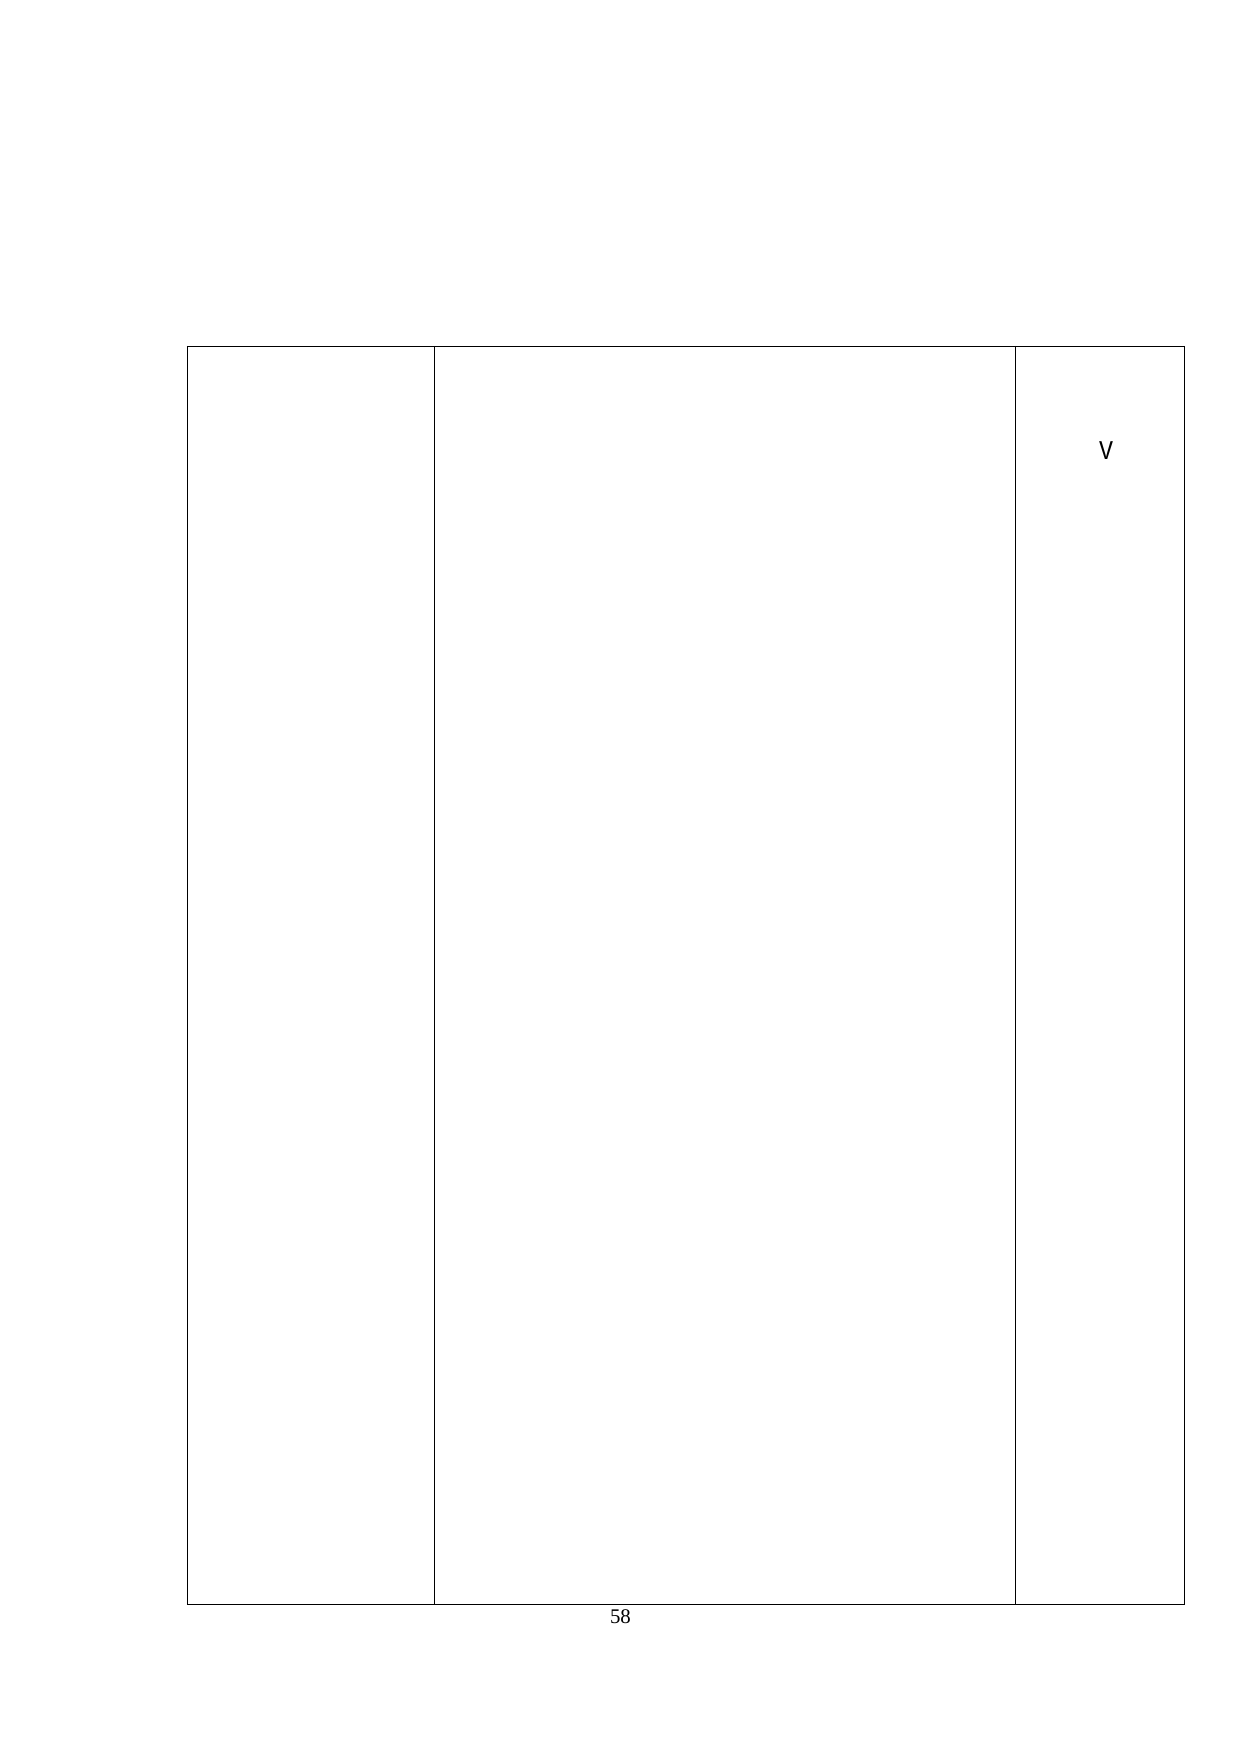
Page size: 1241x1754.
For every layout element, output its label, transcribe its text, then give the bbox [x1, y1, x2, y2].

table_cell V [1016, 347, 1184, 1604]
table_cell 計費說明網址 [188, 347, 434, 1604]
table_cell [435, 347, 1015, 1604]
